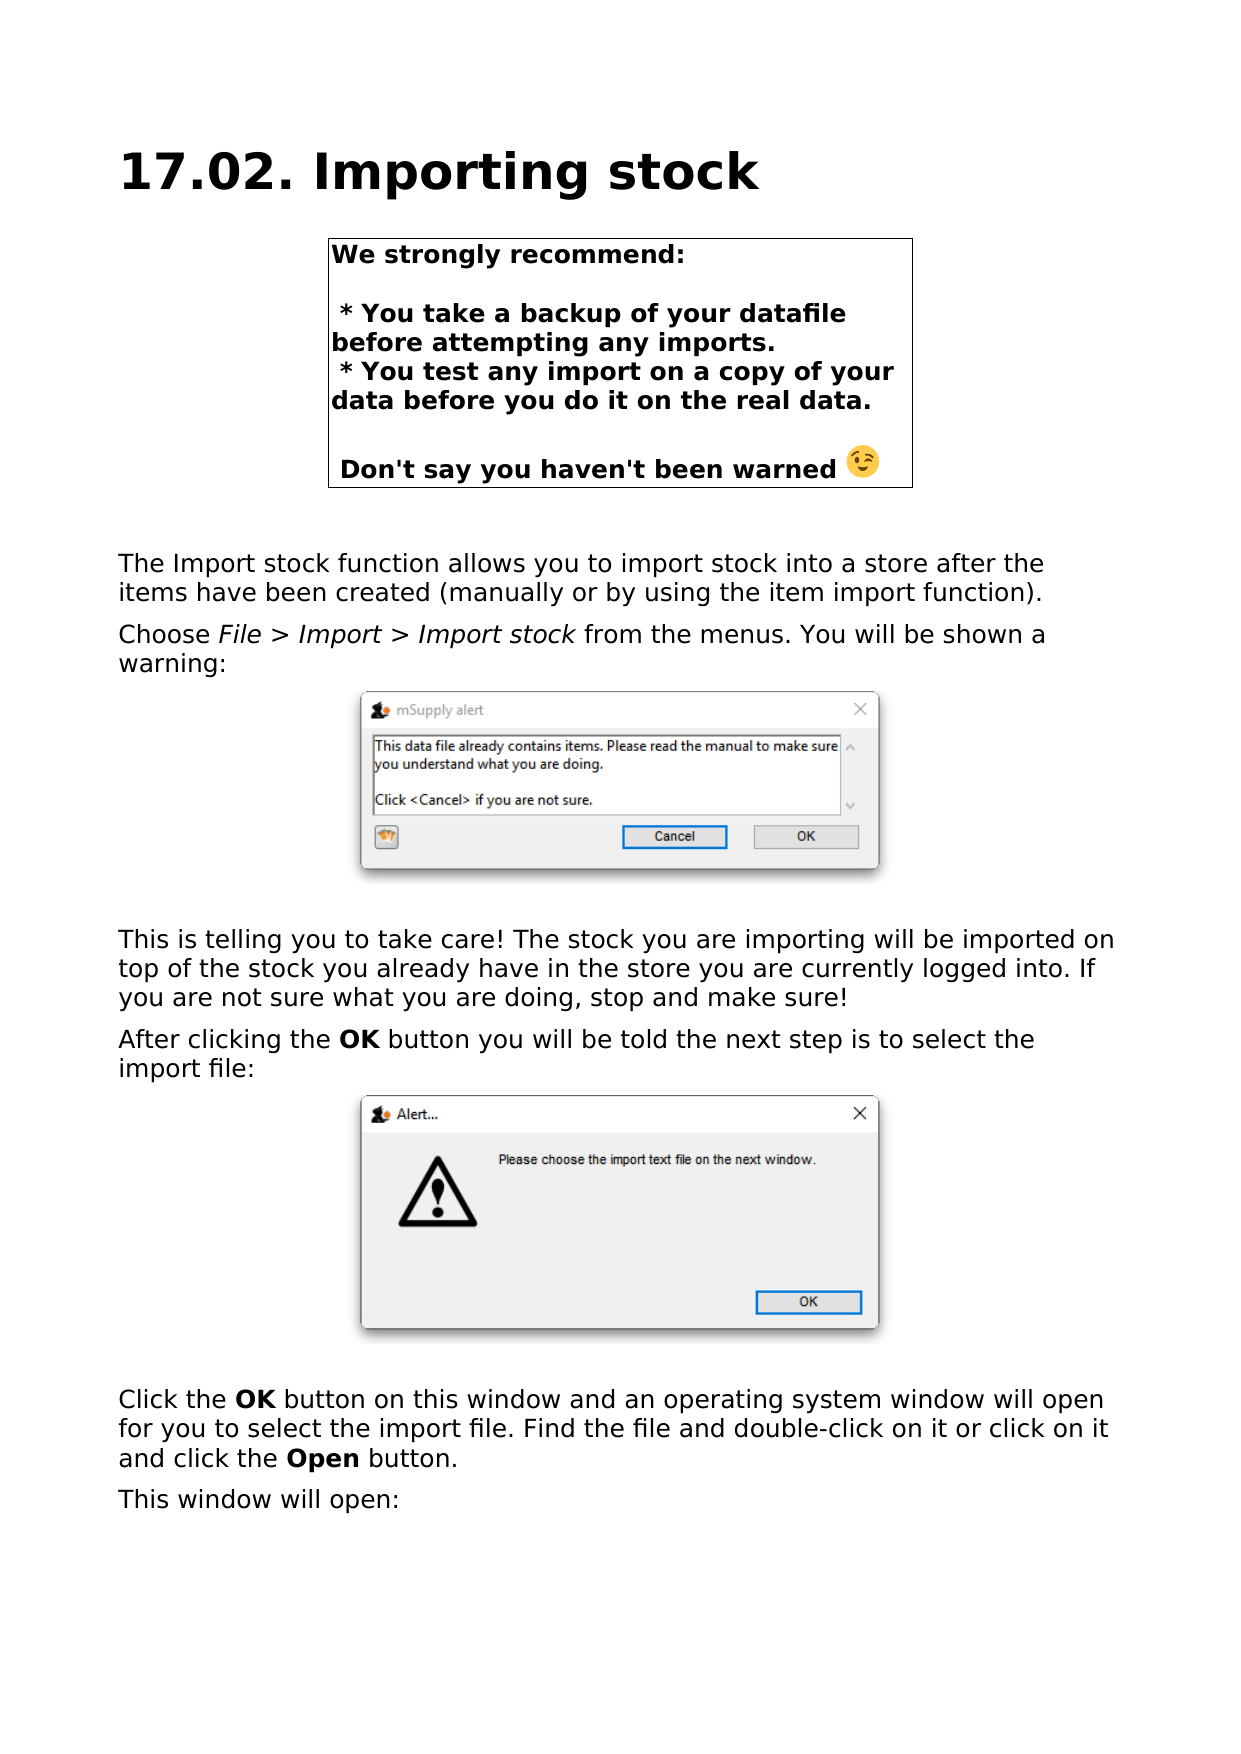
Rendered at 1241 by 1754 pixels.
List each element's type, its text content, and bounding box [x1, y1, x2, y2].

text The Import stock function allows you to import stock into a store after the items have been created (manually or by using the item import function). [118, 549, 1122, 608]
text Click the OK button on this window and an operating system window will open for you to select the import file. Find the file and double-click on it or click on it and click the Open button. [118, 1386, 1122, 1473]
text After clicking the OK button you will be told the next step is to select the import file: [118, 1025, 1122, 1083]
table_header We strongly recommend: * You take a backup of your datafile before attempting any imports. * You test any import on a copy of your data before you do it on the real data. Don't say you haven't been warned [329, 239, 912, 487]
picture [346, 1095, 894, 1344]
text This window will open: [118, 1486, 1122, 1515]
text Choose File > Import > Import stock from the menus. You will be shown a warning: [118, 620, 1122, 679]
subtitle 17.02. Importing stock [118, 143, 1122, 201]
picture [346, 691, 894, 884]
text This is telling you to take care! The stock you are importing will be imported on top of the stock you already have in the store you are currently logged into. If you are not sure what you are doing, stop and make sure! [118, 925, 1122, 1012]
